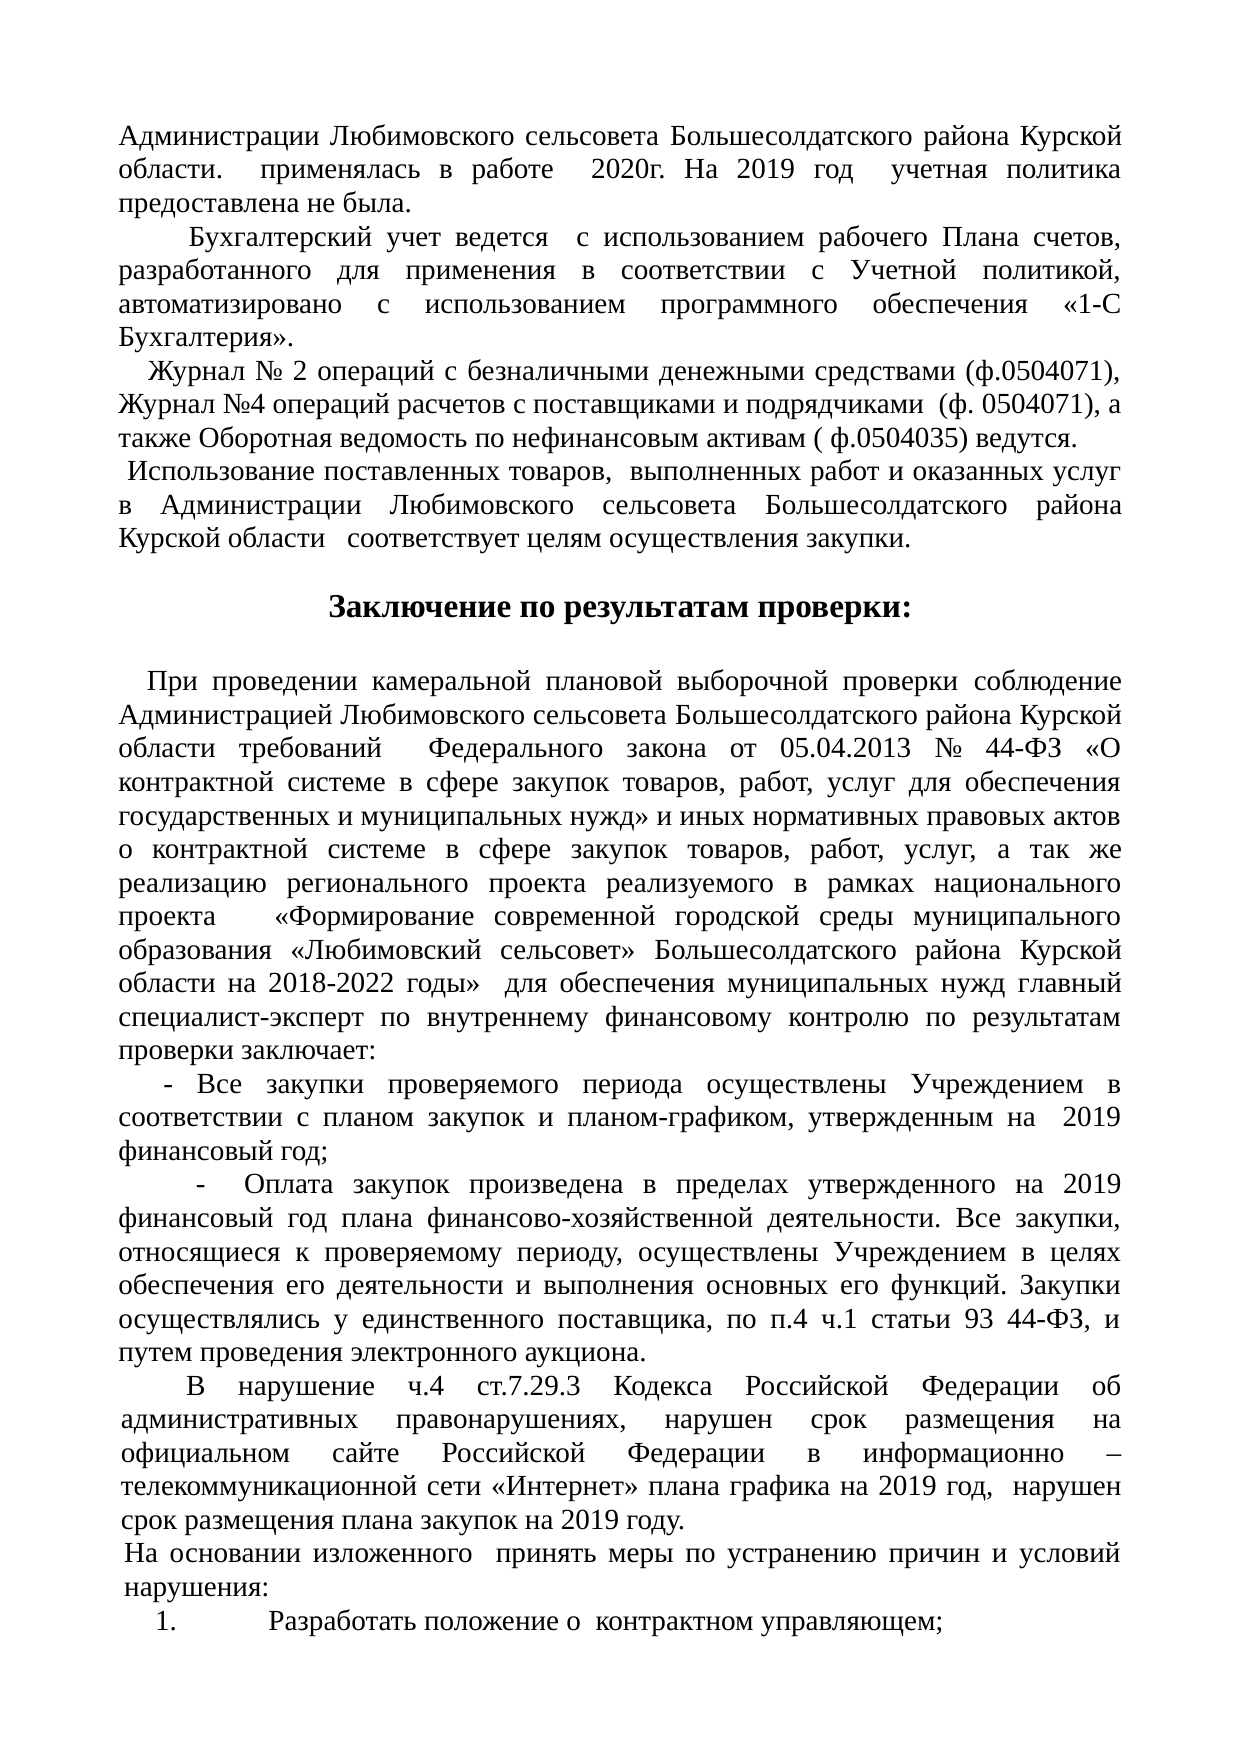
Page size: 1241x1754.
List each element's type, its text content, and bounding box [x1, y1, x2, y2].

text Журнал № 2 операций с безналичными денежными средствами (ф.0504071), Журнал №4 операций расчетов с поставщиками и подрядчиками (ф. 0504071), а также Оборотная ведомость по нефинансовым активам ( ф.0504035) ведутся. [118, 353, 1122, 453]
text - Все закупки проверяемого периода осуществлены Учреждением в соответствии с планом закупок и планом-графиком, утвержденным на 2019 финансовый год; [118, 1066, 1122, 1167]
text Заключение по результатам проверки: [118, 586, 1122, 624]
text Бухгалтерский учет ведется с использованием рабочего Плана счетов, разработанного для применения в соответствии с Учетной политикой, автоматизировано с использованием программного обеспечения «1-С Бухгалтерия». [118, 219, 1122, 353]
text Использование поставленных товаров, выполненных работ и оказанных услуг в Администрации Любимовского сельсовета Большесолдатского района Курской области соответствует целям осуществления закупки. [118, 453, 1122, 554]
text Администрации Любимовского сельсовета Большесолдатского района Курской области. применялась в работе 2020г. На 2019 год учетная политика предоставлена не была. [118, 118, 1122, 219]
list В нарушение ч.4 ст.7.29.3 Кодекса Российской Федерации об административных правонарушениях, нарушен срок размещения на официальном сайте Российской Федерации в информационно –телекоммуникационной сети «Интернет» плана графика на 2019 год, нарушен срок размещения плана закупок на 2019 году. [83, 1368, 1122, 1536]
list Разработать положение о контрактном управляющем; [121, 1603, 1122, 1636]
text При проведении камеральной плановой выборочной проверки соблюдение Администрацией Любимовского сельсовета Большесолдатского района Курской области требований Федерального закона от 05.04.2013 № 44-ФЗ «О контрактной системе в сфере закупок товаров, работ, услуг для обеспечения государственных и муниципальных нужд» и иных нормативных правовых актов о контрактной системе в сфере закупок товаров, работ, услуг, а так же реализацию регионального проекта реализуемого в рамках национального проекта «Формирование современной городской среды муниципального образования «Любимовский сельсовет» Большесолдатского района Курской области на 2018-2022 годы» для обеспечения муниципальных нужд главный специалист-эксперт по внутреннему финансовому контролю по результатам проверки заключает: [118, 663, 1122, 1066]
list - Оплата закупок произведена в пределах утвержденного на 2019 финансовый год плана финансово-хозяйственной деятельности. Все закупки, относящиеся к проверяемому периоду, осуществлены Учреждением в целях обеспечения его деятельности и выполнения основных его функций. Закупки осуществлялись у единственного поставщика, по п.4 ч.1 статьи 93 44-ФЗ, и путем проведения электронного аукциона. [118, 1167, 1122, 1368]
list На основании изложенного принять меры по устранению причин и условий нарушения: [86, 1536, 1122, 1603]
